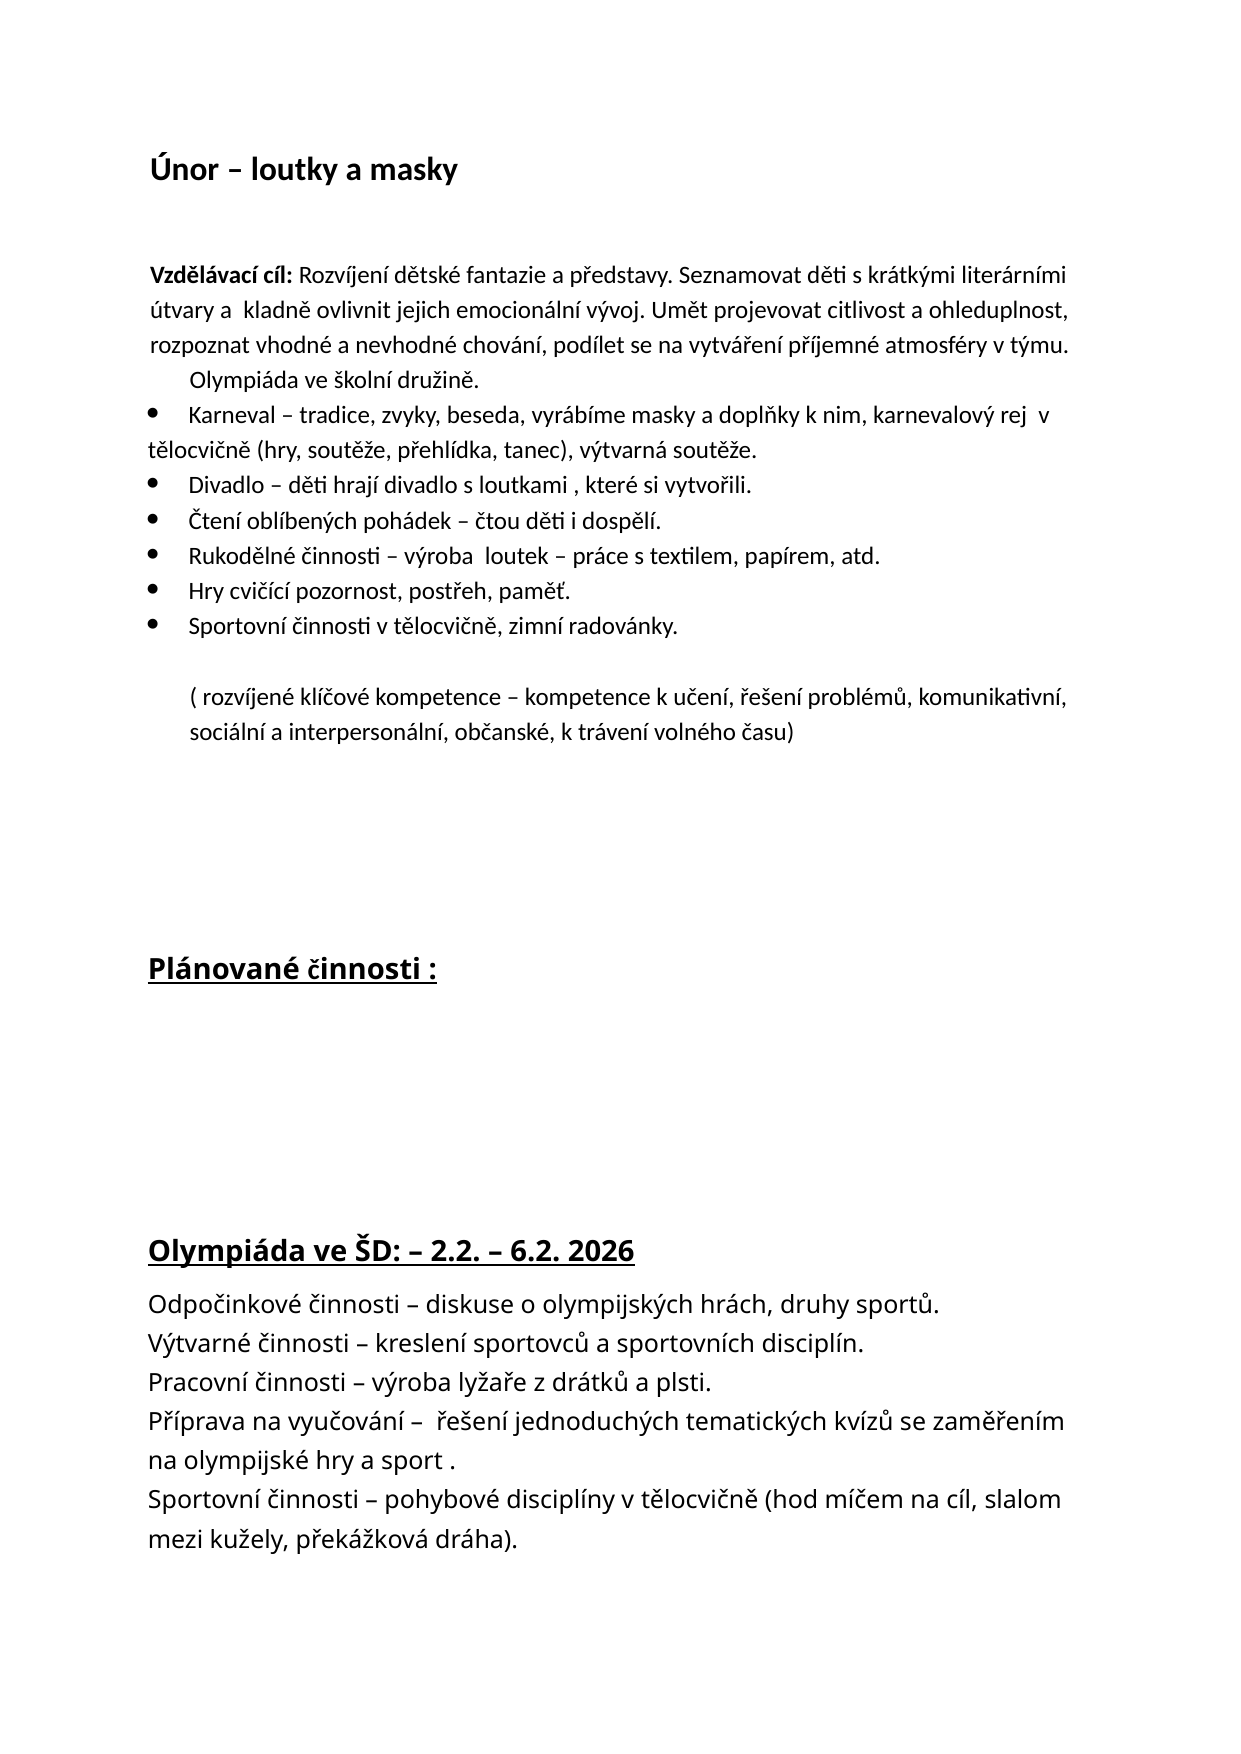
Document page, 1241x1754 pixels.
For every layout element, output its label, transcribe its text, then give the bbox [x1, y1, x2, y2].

text Příprava na vyučování – řešení jednoduchých tematických kvízů se zaměřením na olympijské hry a sport . Sportovní činnosti – pohybové disciplíny v tělocvičně (hod míčem na cíl, slalom mezi kužely, překážková dráha). [148, 1404, 1093, 1555]
list Hry cvičící pozornost, postřeh, paměť. [148, 575, 1093, 606]
text Olympiáda ve ŠD: – 2.2. – 6.2. 2026 [148, 1230, 1093, 1270]
list Čtení oblíbených pohádek – čtou děti i dospělí. [148, 505, 1093, 536]
text Výtvarné činnosti – kreslení sportovců a sportovních disciplín. [148, 1326, 1093, 1359]
text Pracovní činnosti – výroba lyžaře z drátků a plsti. [148, 1365, 1093, 1399]
list Divadlo – děti hrají divadlo s loutkami , které si vytvořili. [148, 470, 1093, 500]
list Sportovní činnosti v tělocvičně, zimní radovánky. [148, 611, 1093, 641]
text Vzdělávací cíl: Rozvíjení dětské fantazie a představy. Seznamovat děti s krátkými literárními útvary a kladně ovlivnit jejich emocionální vývoj. Umět projevovat citlivost a ohleduplnost, rozpoznat vhodné a nevhodné chování, podílet se na vytváření příjemné atmosféry v týmu. [150, 259, 1093, 360]
text Olympiáda ve školní družině. [150, 364, 1093, 395]
text Únor – loutky a masky [150, 148, 1093, 188]
text Plánované činnosti : [148, 948, 1093, 988]
list Rukodělné činnosti – výroba loutek – práce s textilem, papírem, atd. [148, 540, 1093, 571]
text ( rozvíjené klíčové kompetence – kompetence k učení, řešení problémů, komunikativní, sociální a interpersonální, občanské, k trávení volného času) [189, 681, 1093, 746]
list Karneval – tradice, zvyky, beseda, vyrábíme masky a doplňky k nim, karnevalový rej v tělocvičně (hry, soutěže, přehlídka, tanec), výtvarná soutěže. [148, 399, 1093, 465]
text Odpočinkové činnosti – diskuse o olympijských hrách, druhy sportů. [148, 1286, 1093, 1320]
